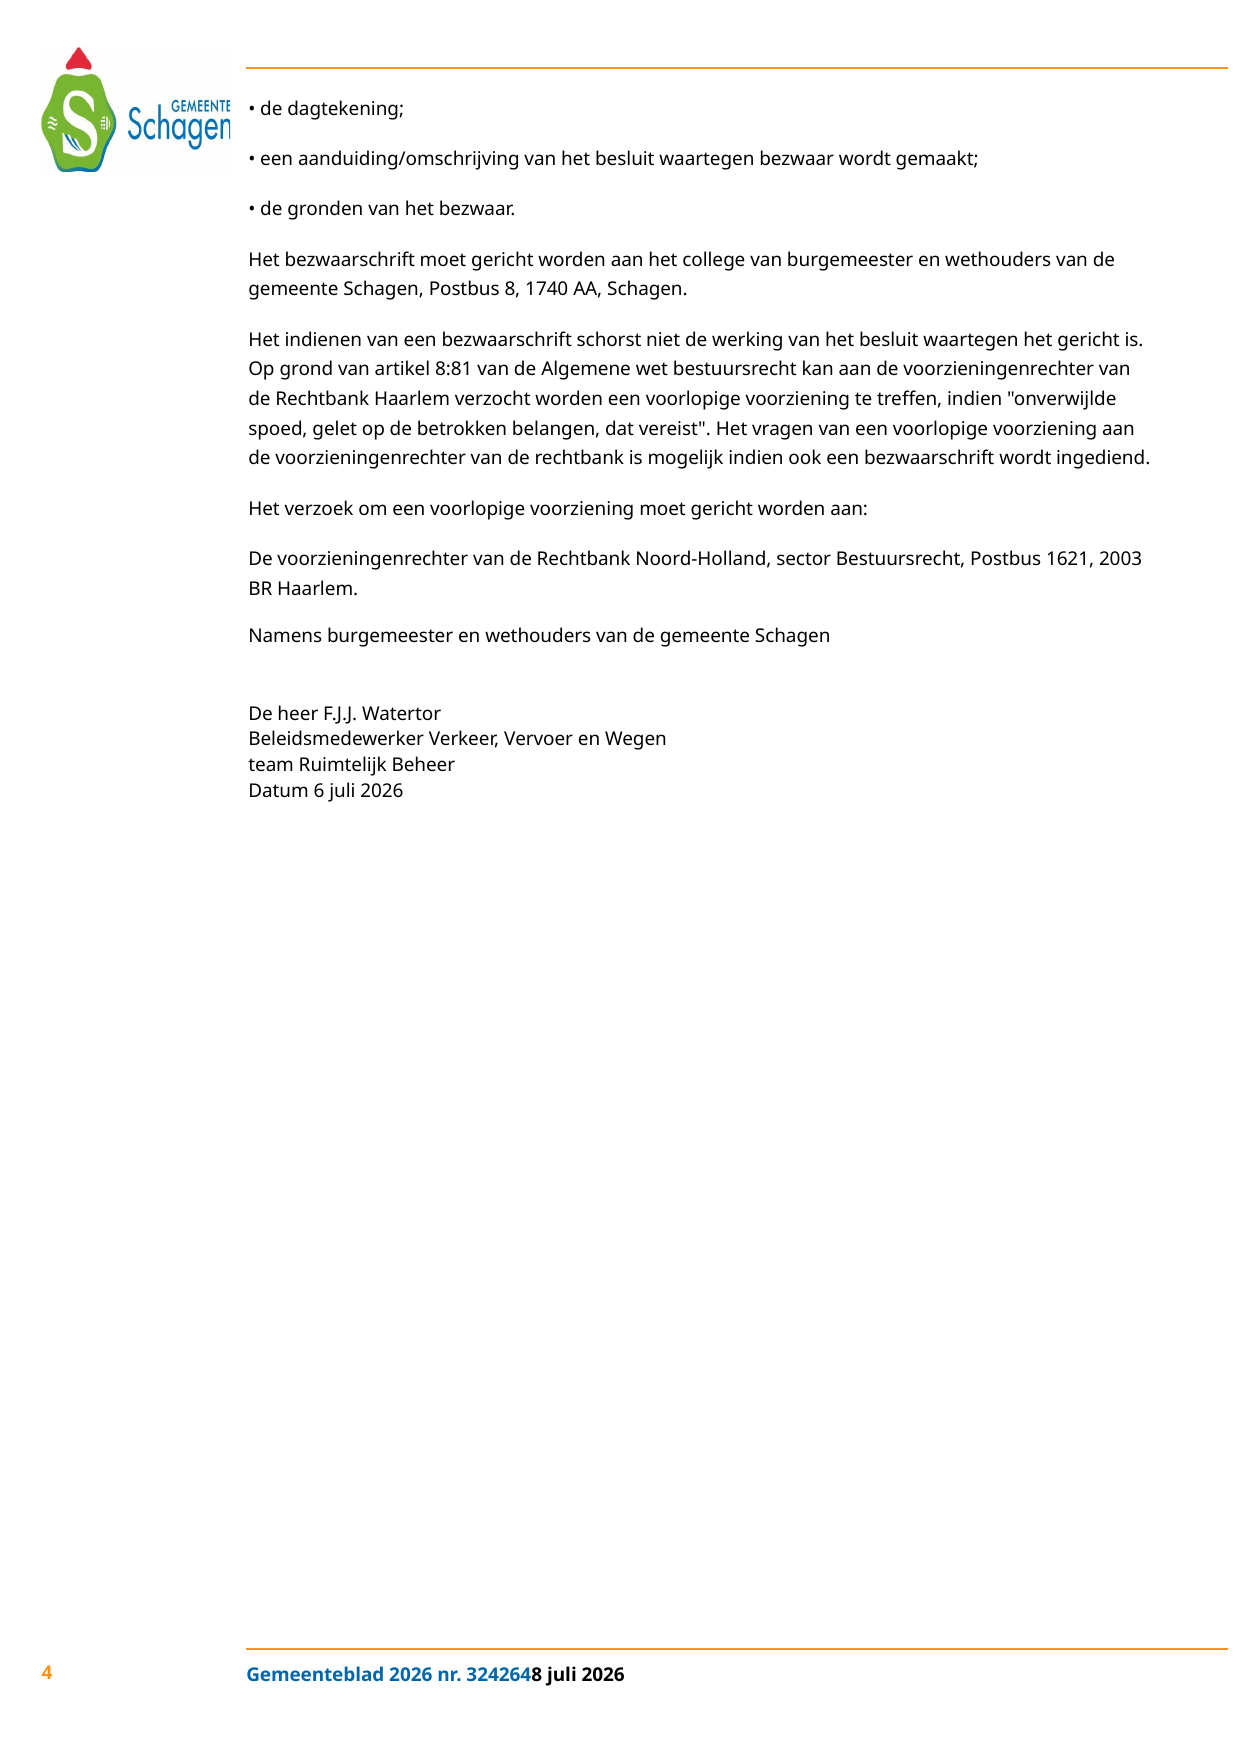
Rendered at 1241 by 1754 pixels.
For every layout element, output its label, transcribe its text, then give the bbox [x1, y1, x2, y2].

text • de dagtekening; [248, 95, 1152, 121]
text Beleidsmedewerker Verkeer, Vervoer en Wegen [248, 726, 1152, 751]
text Het indienen van een bezwaarschrift schorst niet de werking van het besluit waartegen het gericht is. Op grond van artikel 8:81 van de Algemene wet bestuursrecht kan aan de voorzieningenrechter van de Rechtbank Haarlem verzocht worden een voorlopige voorziening te treffen, indien "onverwijlde spoed, gelet op de betrokken belangen, dat vereist". Het vragen van een voorlopige voorziening aan de voorzieningenrechter van de rechtbank is mogelijk indien ook een bezwaarschrift wordt ingediend. [248, 326, 1152, 470]
text Het bezwaarschrift moet gericht worden aan het college van burgemeester en wethouders van de gemeente Schagen, Postbus 8, 1740 AA, Schagen. [248, 246, 1152, 301]
text Het verzoek om een voorlopige voorziening moet gericht worden aan: [248, 495, 1152, 521]
text team Ruimtelijk Beheer [248, 751, 1152, 777]
text • een aanduiding/omschrijving van het besluit waartegen bezwaar wordt gemaakt; [248, 145, 1152, 171]
text De voorzieningenrechter van de Rechtbank Noord-Holland, sector Bestuursrecht, Postbus 1621, 2003 BR Haarlem. [248, 545, 1152, 601]
text Namens burgemeester en wethouders van de gemeente Schagen [248, 623, 1152, 648]
text • de gronden van het bezwaar. [248, 196, 1152, 221]
text Datum 6 juli 2026 [248, 777, 1152, 803]
picture [41, 47, 231, 172]
text De heer F.J.J. Watertor [248, 700, 1152, 726]
